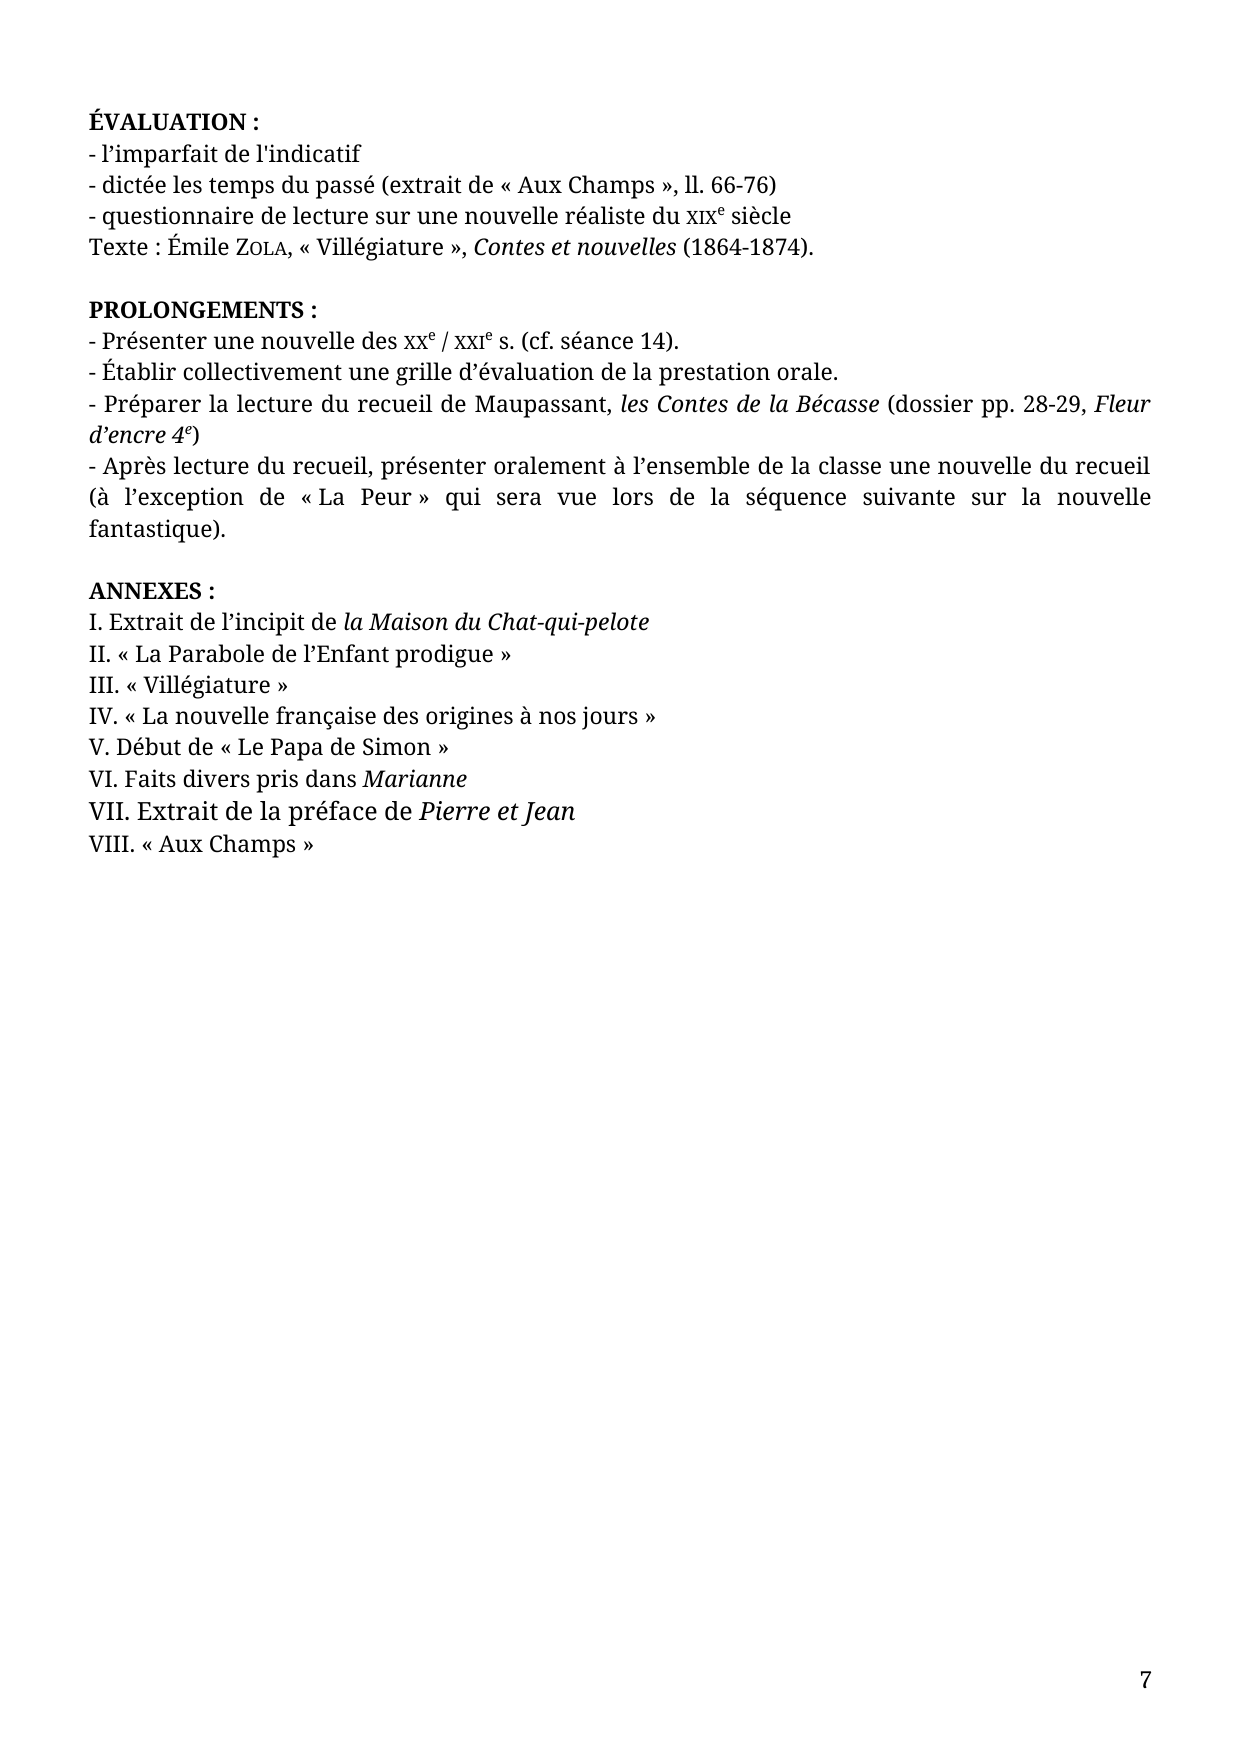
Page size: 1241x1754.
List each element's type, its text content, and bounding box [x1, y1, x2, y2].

text - l’imparfait de l'indicatif [89, 137, 1152, 169]
text - Présenter une nouvelle des xxe / xxie s. (cf. séance 14). [89, 325, 1152, 356]
text Texte : Émile Zola, « Villégiature », Contes et nouvelles (1864-1874). [89, 231, 1152, 262]
text VIII. « Aux Champs » [89, 828, 1152, 859]
text VI. Faits divers pris dans Marianne [89, 762, 1152, 794]
text - Après lecture du recueil, présenter oralement à l’ensemble de la classe une nouvelle du recueil (à l’exception de « La Peur » qui sera vue lors de la séquence suivante sur la nouvelle fantastique). [89, 450, 1152, 544]
text - Établir collectivement une grille d’évaluation de la prestation orale. [89, 356, 1152, 387]
text - Préparer la lecture du recueil de Maupassant, les Contes de la Bécasse (dossier pp. 28-29, Fleur d’encre 4e) [89, 387, 1152, 450]
text III. « Villégiature » [89, 669, 1152, 700]
text ANNEXES : [89, 575, 1152, 606]
text Évaluation : [89, 106, 1152, 137]
text II. « La Parabole de l’Enfant prodigue » [89, 637, 1152, 669]
text - dictée les temps du passé (extrait de « Aux Champs », ll. 66-76) [89, 169, 1152, 200]
text IV. « La nouvelle française des origines à nos jours » [89, 700, 1152, 731]
text VII. Extrait de la préface de Pierre et Jean [89, 794, 1152, 828]
text I. Extrait de l’incipit de la Maison du Chat-qui-pelote [89, 606, 1152, 637]
text ProlongementS : [89, 294, 1152, 325]
text - questionnaire de lecture sur une nouvelle réaliste du xixe siècle [89, 200, 1152, 231]
text V. Début de « Le Papa de Simon » [89, 731, 1152, 762]
